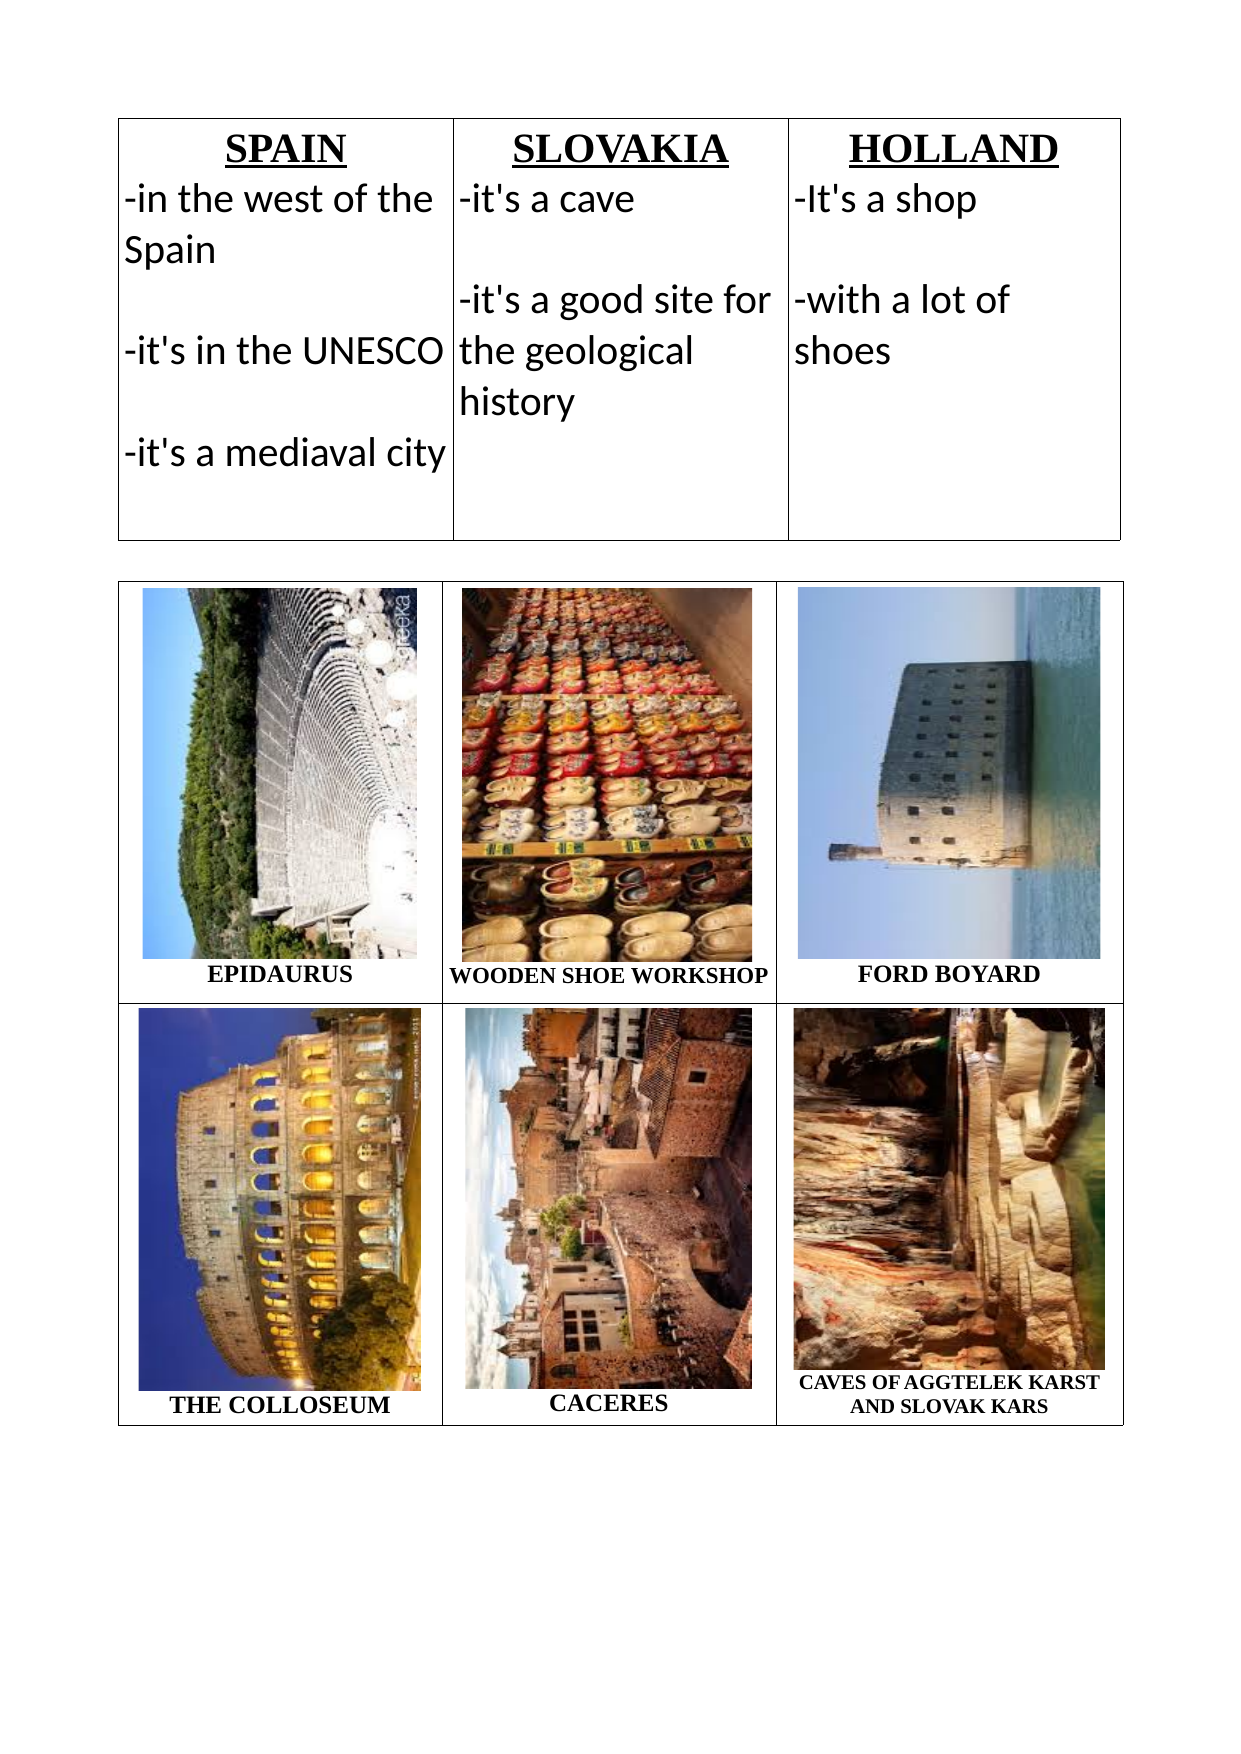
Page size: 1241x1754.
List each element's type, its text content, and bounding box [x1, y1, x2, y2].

picture [142, 588, 417, 959]
table_cell SLOVAKIA -it's a cave -it's a good site for the geological history [454, 119, 788, 540]
table_cell HOLLAND -It's a shop -with a lot of shoes [789, 119, 1120, 540]
table_cell CAVES OF AGGTELEK KARST AND SLOVAK KARS [777, 1004, 1123, 1424]
table_header EPIDAURUS [119, 589, 442, 1003]
table_header WOODEN SHOE WORKSHOP [443, 589, 776, 1003]
table_header [119, 582, 442, 588]
table_cell THE COLLOSEUM [119, 1004, 442, 1424]
table_header FORD BOYARD [777, 582, 1123, 1003]
picture [462, 588, 753, 962]
picture [465, 1008, 752, 1389]
picture [793, 1008, 1105, 1370]
table_cell SPAIN -in the west of the Spain -it's in the UNESCO -it's a mediaval city [119, 119, 453, 540]
picture [138, 1008, 421, 1391]
table_cell CACERES [443, 1389, 776, 1424]
table_header [443, 582, 776, 588]
table_cell [443, 1004, 776, 1388]
picture [797, 587, 1101, 959]
